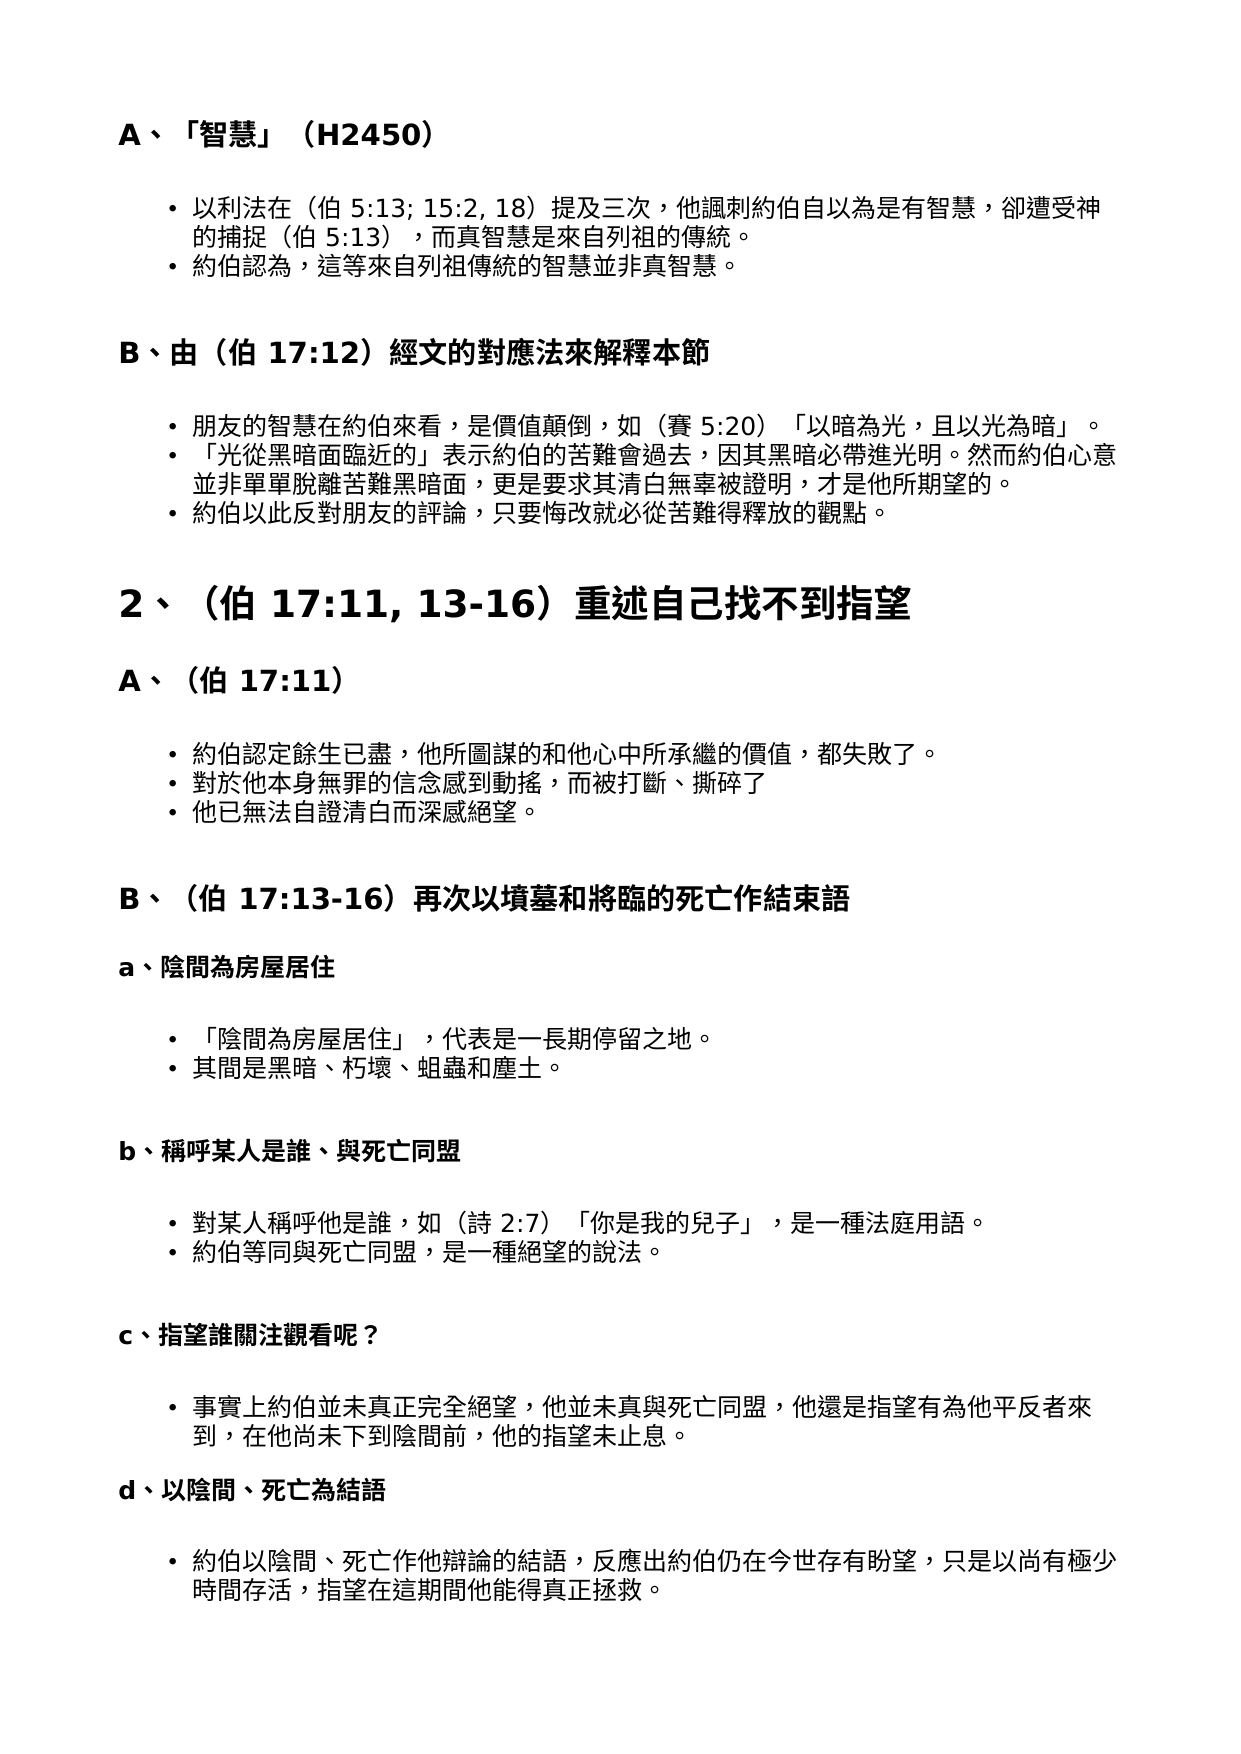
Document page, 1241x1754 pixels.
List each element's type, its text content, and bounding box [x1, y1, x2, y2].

subtitle 2、（伯 17:11, 13-16）重述自己找不到指望 [118, 583, 1122, 627]
subtitle d、以陰間、死亡為結語 [118, 1476, 1122, 1505]
subtitle A、（伯 17:11） [118, 664, 1122, 698]
list 「陰間為房屋居住」，代表是一長期停留之地。 [177, 1025, 1122, 1054]
subtitle B、由（伯 17:12）經文的對應法來解釋本節 [118, 336, 1122, 370]
list 約伯以陰間、死亡作他辯論的結語，反應出約伯仍在今世存有盼望，只是以尚有極少時間存活，指望在這期間他能得真正拯救。 [177, 1547, 1122, 1606]
subtitle B、（伯 17:13-16）再次以墳墓和將臨的死亡作結束語 [118, 882, 1122, 916]
list 約伯認為，這等來自列祖傳統的智慧並非真智慧。 [177, 252, 1122, 282]
subtitle a、陰間為房屋居住 [118, 954, 1122, 983]
list 對於他本身無罪的信念感到動搖，而被打斷、撕碎了 [177, 769, 1122, 798]
subtitle c、指望誰關注觀看呢？ [118, 1322, 1122, 1351]
list 約伯以此反對朋友的評論，只要悔改就必從苦難得釋放的觀點。 [177, 499, 1122, 529]
list 約伯認定餘生已盡，他所圖謀的和他心中所承繼的價值，都失敗了。 [177, 740, 1122, 769]
list 約伯等同與死亡同盟，是一種絕望的說法。 [177, 1238, 1122, 1267]
list 朋友的智慧在約伯來看，是價值顛倒，如（賽 5:20）「以暗為光，且以光為暗」。 [177, 412, 1122, 441]
list 對某人稱呼他是誰，如（詩 2:7）「你是我的兒子」，是一種法庭用語。 [177, 1209, 1122, 1238]
list 其間是黑暗、朽壞、蛆蟲和塵土。 [177, 1054, 1122, 1083]
list 事實上約伯並未真正完全絕望，他並未真與死亡同盟，他還是指望有為他平反者來到，在他尚未下到陰間前，他的指望未止息。 [177, 1393, 1122, 1451]
list 他已無法自證清白而深感絕望。 [177, 798, 1122, 828]
list 以利法在（伯 5:13; 15:2, 18）提及三次，他諷刺約伯自以為是有智慧，卻遭受神的捕捉（伯 5:13），而真智慧是來自列祖的傳統。 [177, 194, 1122, 252]
subtitle A、「智慧」（H2450） [118, 118, 1122, 152]
list 「光從黑暗面臨近的」表示約伯的苦難會過去，因其黑暗必帶進光明。然而約伯心意並非單單脫離苦難黑暗面，更是要求其清白無辜被證明，才是他所期望的。 [177, 441, 1122, 499]
subtitle b、稱呼某人是誰、與死亡同盟 [118, 1138, 1122, 1167]
